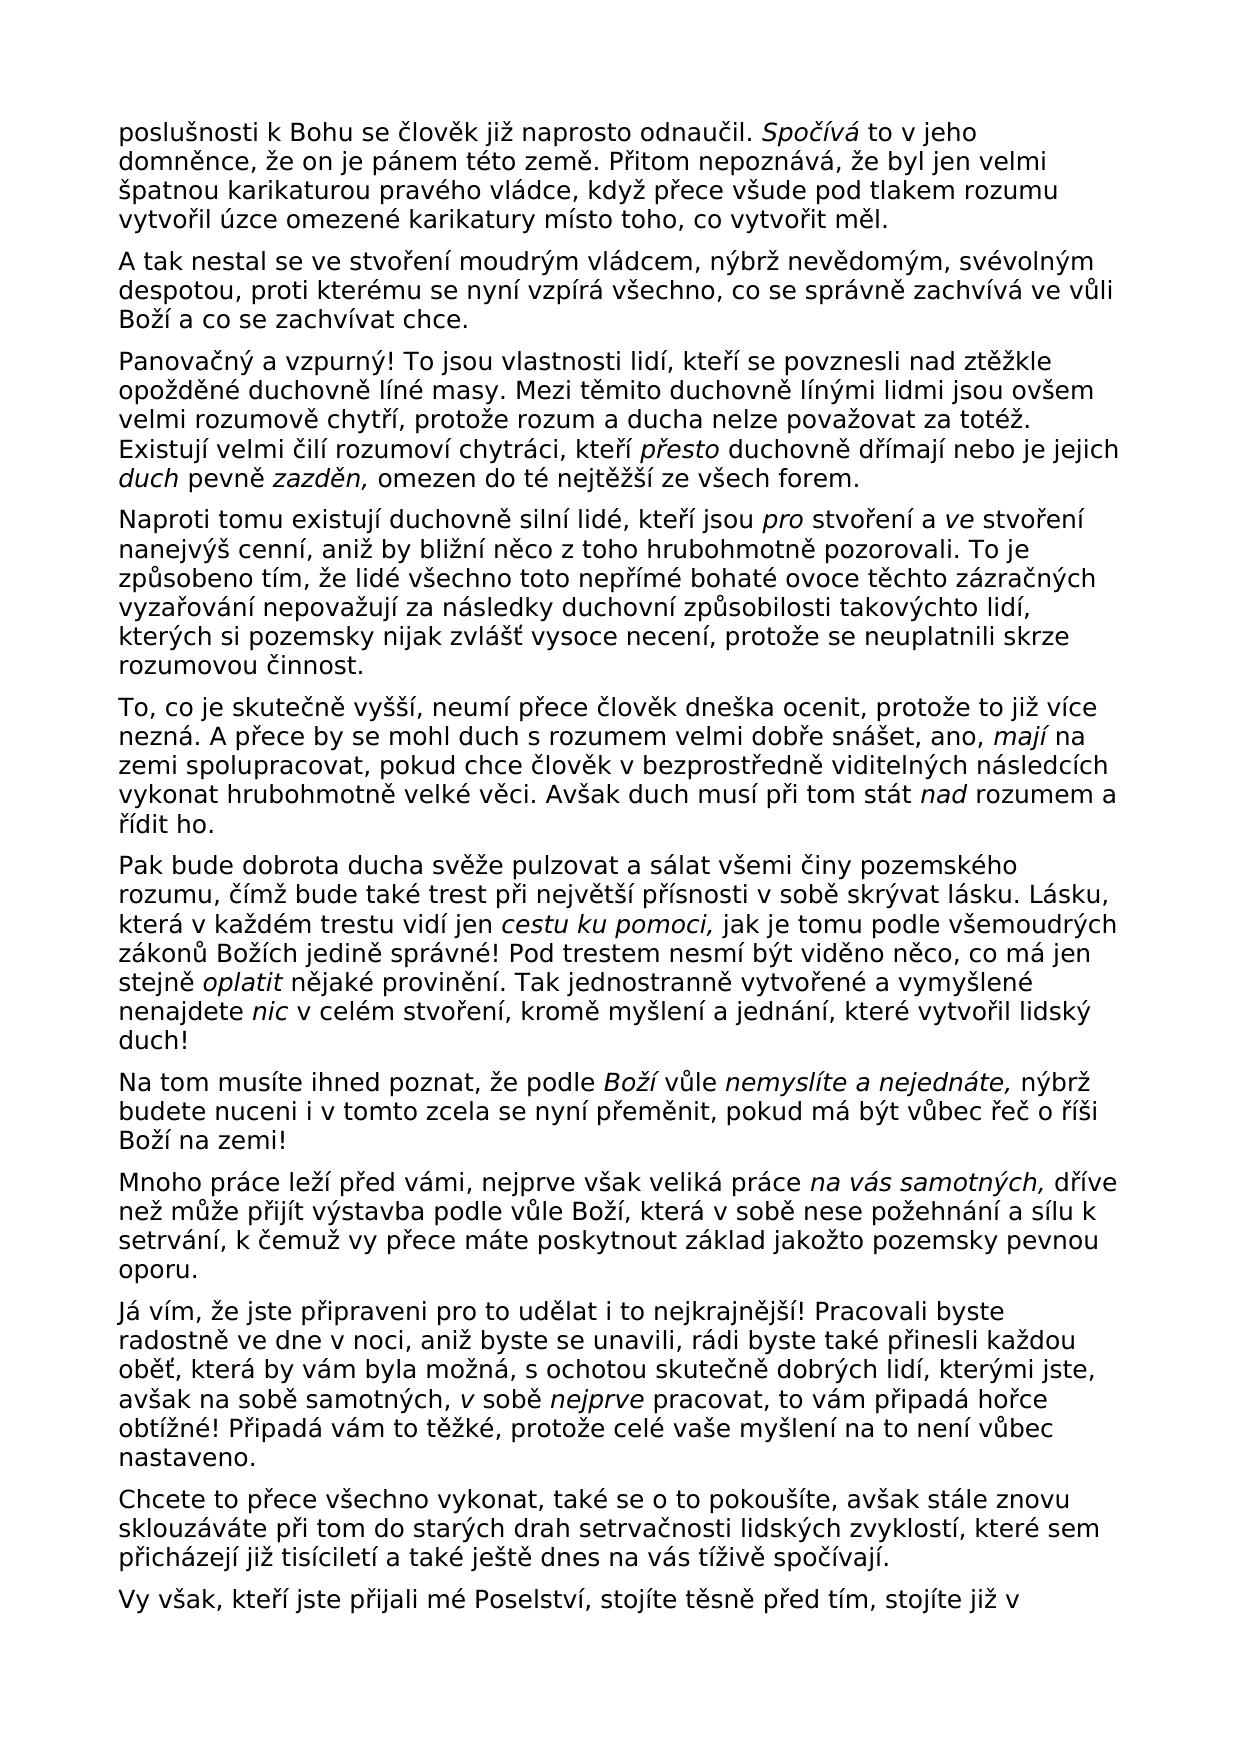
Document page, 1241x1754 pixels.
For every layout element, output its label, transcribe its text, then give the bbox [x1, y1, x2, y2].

text Vy však, kteří jste přijali mé Poselství, stojíte těsně před tím, stojíte již v [118, 1585, 1122, 1614]
text Na tom musíte ihned poznat, že podle Boží vůle nemyslíte a nejednáte, nýbrž budete nuceni i v tomto zcela se nyní přeměnit, pokud má být vůbec řeč o říši Boží na zemi! [118, 1068, 1122, 1156]
text To, co je skutečně vyšší, neumí přece člověk dneška ocenit, protože to již více nezná. A přece by se mohl duch s rozumem velmi dobře snášet, ano, mají na zemi spolupracovat, pokud chce člověk v bezprostředně viditelných následcích vykonat hrubohmotně velké věci. Avšak duch musí při tom stát nad rozumem a řídit ho. [118, 693, 1122, 839]
text Mnoho práce leží před vámi, nejprve však veliká práce na vás samotných, dříve než může přijít výstavba podle vůle Boží, která v sobě nese požehnání a sílu k setrvání, k čemuž vy přece máte poskytnout základ jakožto pozemsky pevnou oporu. [118, 1168, 1122, 1285]
text Pak bude dobrota ducha svěže pulzovat a sálat všemi činy pozemského rozumu, čímž bude také trest při největší přísnosti v sobě skrývat lásku. Lásku, která v každém trestu vidí jen cestu ku pomoci, jak je tomu podle všemoudrých zákonů Božích jedině správné! Pod trestem nesmí být viděno něco, co má jen stejně oplatit nějaké provinění. Tak jednostranně vytvořené a vymyšlené nenajdete nic v celém stvoření, kromě myšlení a jednání, které vytvořil lidský duch! [118, 851, 1122, 1056]
text Panovačný a vzpurný! To jsou vlastnosti lidí, kteří se povznesli nad ztěžkle opožděné duchovně líné masy. Mezi těmito duchovně línými lidmi jsou ovšem velmi rozumově chytří, protože rozum a ducha nelze považovat za totéž. Existují velmi čilí rozumoví chytráci, kteří přesto duchovně dřímají nebo je jejich duch pevně zazděn, omezen do té nejtěžší ze všech forem. [118, 347, 1122, 493]
text Naproti tomu existují duchovně silní lidé, kteří jsou pro stvoření a ve stvoření nanejvýš cenní, aniž by bližní něco z toho hrubohmotně pozorovali. To je způsobeno tím, že lidé všechno toto nepřímé bohaté ovoce těchto zázračných vyzařování nepovažují za následky duchovní způsobilosti takovýchto lidí, kterých si pozemsky nijak zvlášť vysoce necení, protože se neuplatnili skrze rozumovou činnost. [118, 506, 1122, 681]
text poslušnosti k Bohu se člověk již naprosto odnaučil. Spočívá to v jeho domněnce, že on je pánem této země. Přitom nepoznává, že byl jen velmi špatnou karikaturou pravého vládce, když přece všude pod tlakem rozumu vytvořil úzce omezené karikatury místo toho, co vytvořit měl. [118, 118, 1122, 235]
text Chcete to přece všechno vykonat, také se o to pokoušíte, avšak stále znovu sklouzáváte při tom do starých drah setrvačnosti lidských zvyklostí, které sem přicházejí již tisíciletí a také ještě dnes na vás tíživě spočívají. [118, 1485, 1122, 1572]
text A tak nestal se ve stvoření moudrým vládcem, nýbrž nevědomým, svévolným despotou, proti kterému se nyní vzpírá všechno, co se správně zachvívá ve vůli Boží a co se zachvívat chce. [118, 247, 1122, 335]
text Já vím, že jste připraveni pro to udělat i to nejkrajnější! Pracovali byste radostně ve dne v noci, aniž byste se unavili, rádi byste také přinesli každou oběť, která by vám byla možná, s ochotou skutečně dobrých lidí, kterými jste, avšak na sobě samotných, v sobě nejprve pracovat, to vám připadá hořce obtížné! Připadá vám to těžké, protože celé vaše myšlení na to není vůbec nastaveno. [118, 1297, 1122, 1472]
